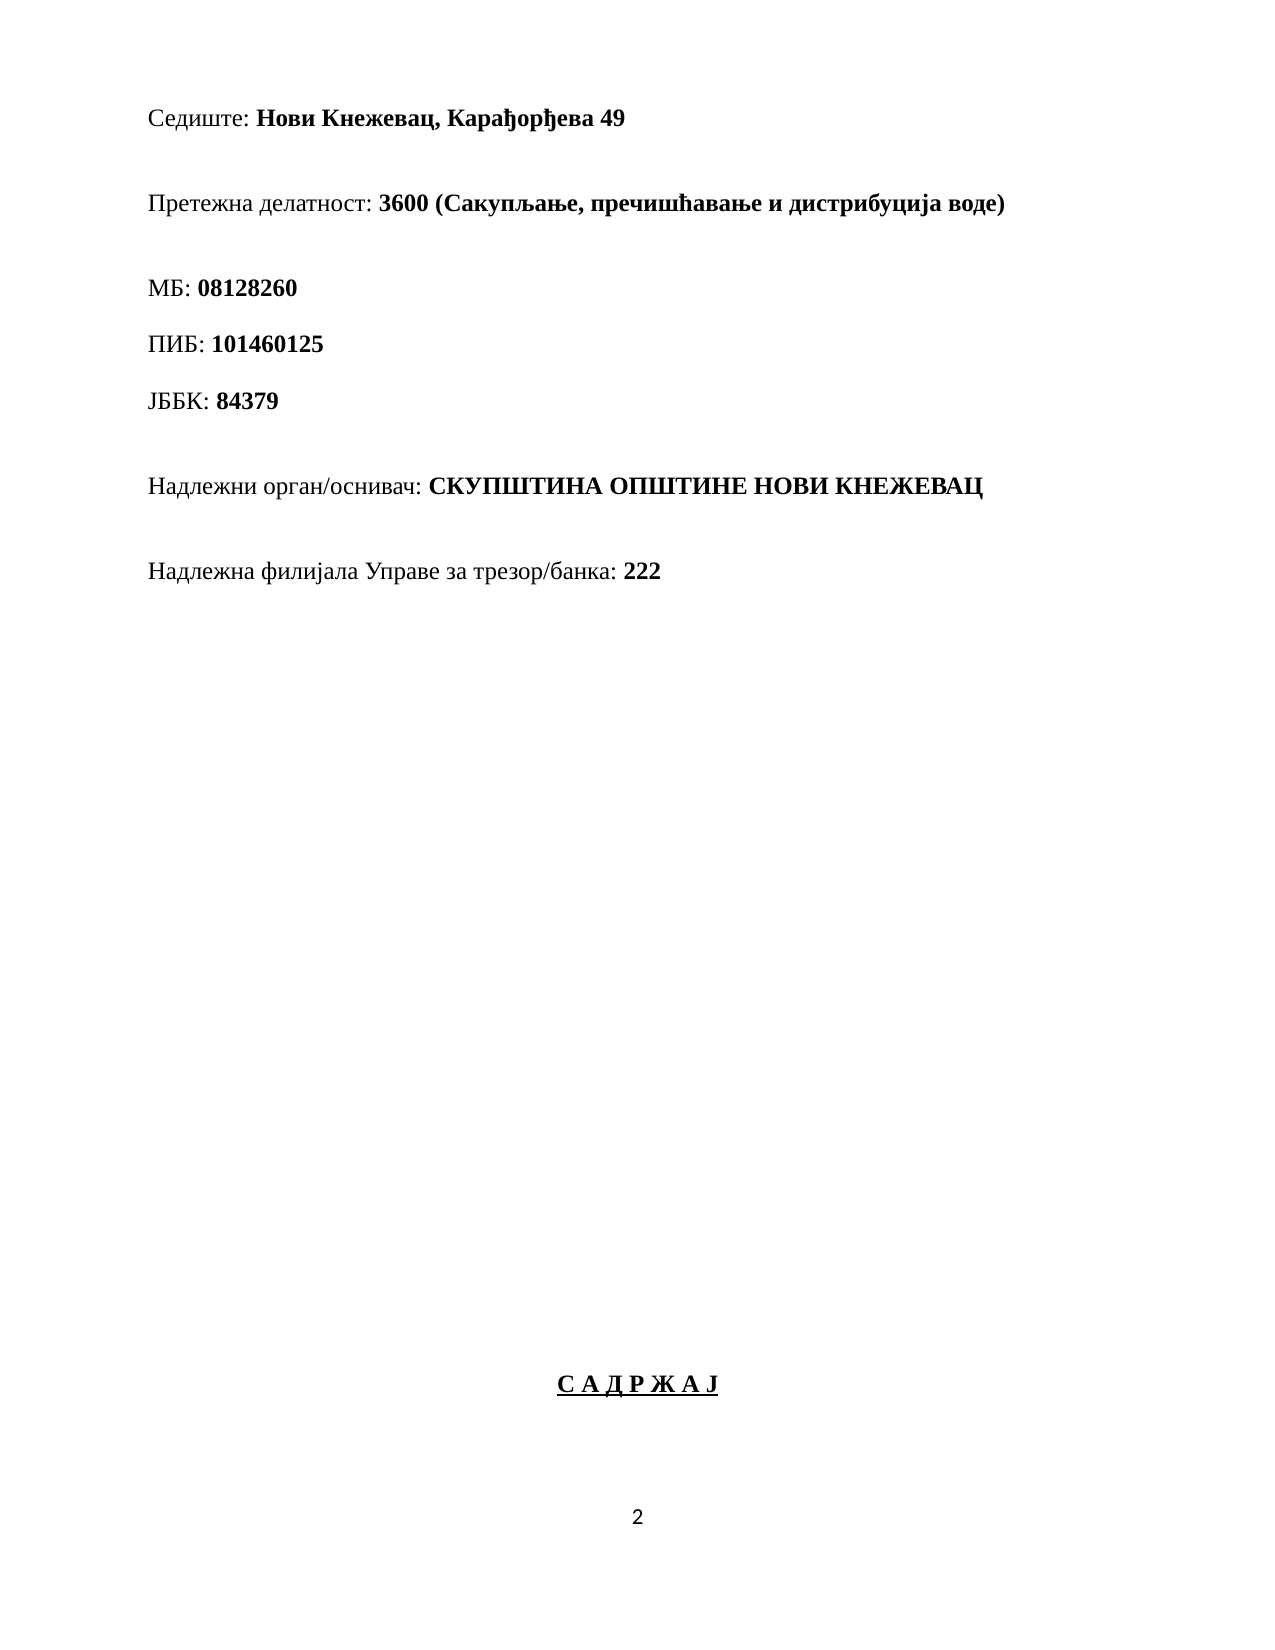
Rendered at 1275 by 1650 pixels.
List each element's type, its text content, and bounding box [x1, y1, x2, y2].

text ПИБ: 101460125 [148, 329, 1129, 358]
text Надлежни орган/оснивач: СКУПШТИНА ОПШТИНЕ НОВИ КНЕЖЕВАЦ [148, 471, 1127, 500]
text С А Д Р Ж А Ј [148, 1369, 1127, 1398]
text Надлежна филијала Управе за трезор/банка: 222 [148, 556, 1127, 584]
text Седиште: Нови Кнежевац, Карађорђева 49 [148, 103, 1129, 132]
text ЈББК: 84379 [148, 386, 1129, 415]
text Претежна делатност: 3600 (Сaкупљање, пречишћавање и дистрибуција воде) [148, 188, 1129, 217]
text МБ: 08128260 [148, 273, 1127, 301]
